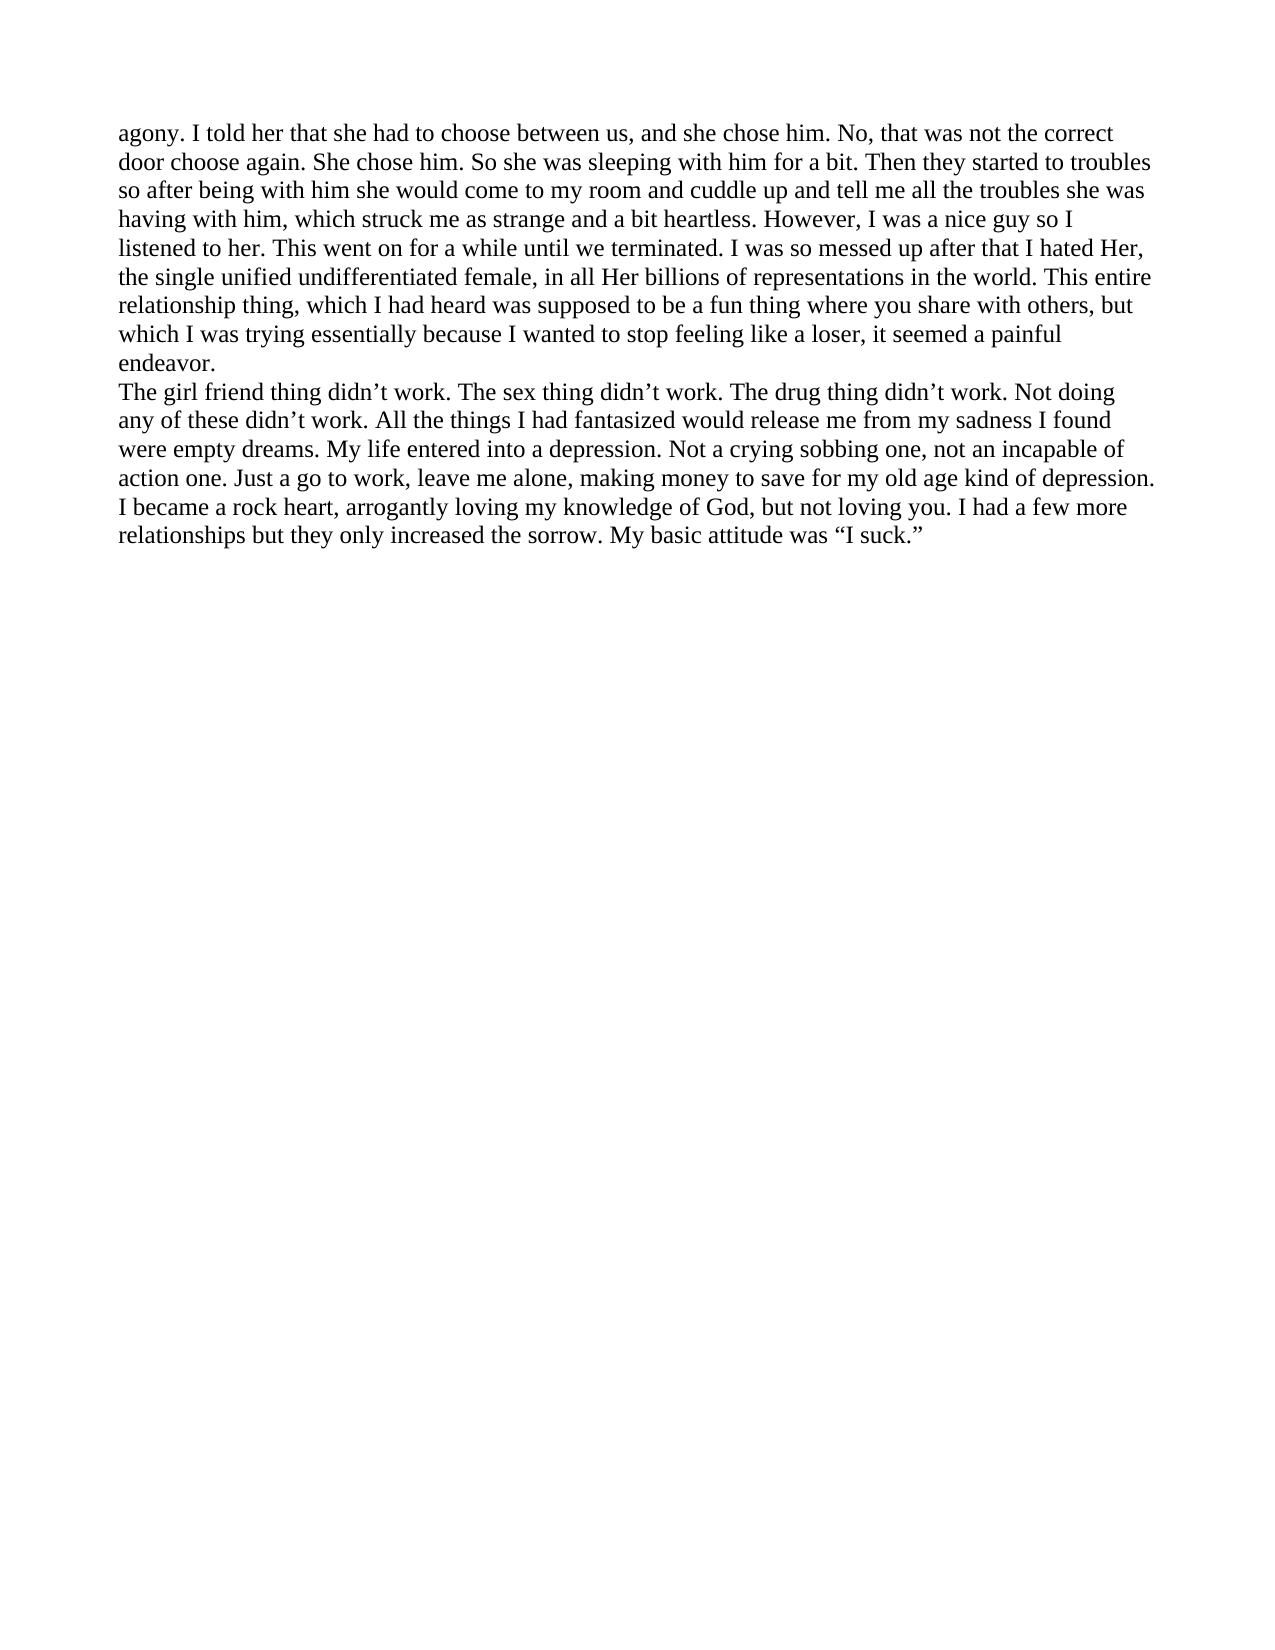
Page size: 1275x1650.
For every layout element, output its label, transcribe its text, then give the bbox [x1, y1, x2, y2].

text agony. I told her that she had to choose between us, and she chose him. No, that was not the correct door choose again. She chose him. So she was sleeping with him for a bit. Then they started to troubles so after being with him she would come to my room and cuddle up and tell me all the troubles she was having with him, which struck me as strange and a bit heartless. However, I was a nice guy so I listened to her. This went on for a while until we terminated. I was so messed up after that I hated Her, the single unified undifferentiated female, in all Her billions of representations in the world. This entire relationship thing, which I had heard was supposed to be a fun thing where you share with others, but which I was trying essentially because I wanted to stop feeling like a loser, it seemed a painful endeavor. [118, 118, 1157, 377]
text The girl friend thing didn’t work. The sex thing didn’t work. The drug thing didn’t work. Not doing any of these didn’t work. All the things I had fantasized would release me from my sadness I found were empty dreams. My life entered into a depression. Not a crying sobbing one, not an incapable of action one. Just a go to work, leave me alone, making money to save for my old age kind of depression. I became a rock heart, arrogantly loving my knowledge of God, but not loving you. I had a few more relationships but they only increased the sorrow. My basic attitude was “I suck.” [118, 377, 1157, 549]
